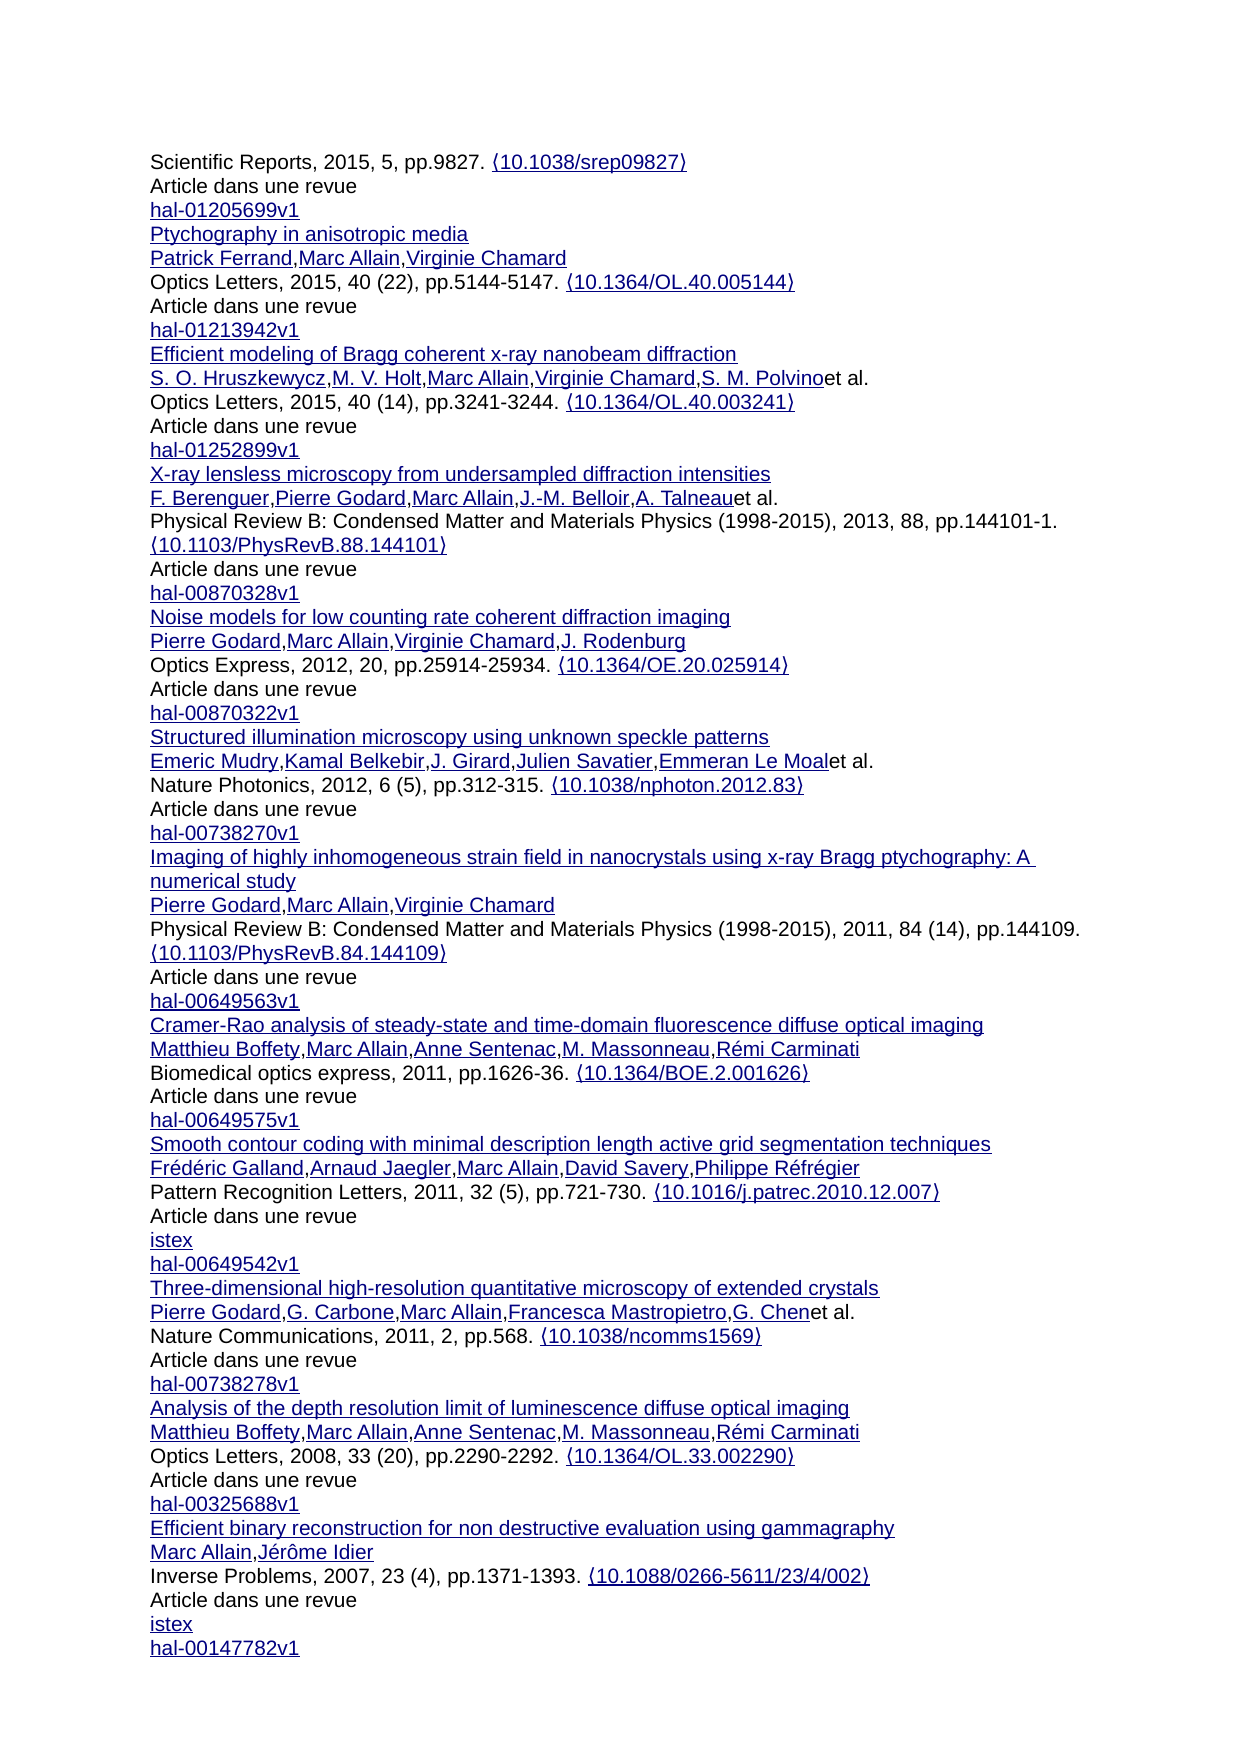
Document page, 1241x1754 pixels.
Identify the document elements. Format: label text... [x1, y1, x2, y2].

table_cell Ptychography in anisotropic media Patrick Ferrand,Marc Allain,Virginie Chamard Optics Letters, 2015, 40 (22), pp.5144-5147. ⟨10.1364/OL.40.005144⟩ Article dans une revue hal-01213942v1 [150, 222, 1090, 342]
table_cell Imaging of highly inhomogeneous strain field in nanocrystals using x-ray Bragg ptychography: A numerical study Pierre Godard,Marc Allain,Virginie Chamard Physical Review B: Condensed Matter and Materials Physics (1998-2015), 2011, 84 (14), pp.144109. ⟨10.1103/PhysRevB.84.144109⟩ Article dans une revue hal-00649563v1 [150, 845, 1090, 1012]
table_cell Structured illumination microscopy using unknown speckle patterns Emeric Mudry,Kamal Belkebir,J. Girard,Julien Savatier,Emmeran Le Moalet al. Nature Photonics, 2012, 6 (5), pp.312-315. ⟨10.1038/nphoton.2012.83⟩ Article dans une revue hal-00738270v1 [150, 725, 1090, 845]
table_cell Efficient binary reconstruction for non destructive evaluation using gammagraphy Marc Allain,Jérôme Idier Inverse Problems, 2007, 23 (4), pp.1371-1393. ⟨10.1088/0266-5611/23/4/002⟩ Article dans une revue istex hal-00147782v1 [150, 1516, 1090, 1659]
table_cell Analysis of the depth resolution limit of luminescence diffuse optical imaging Matthieu Boffety,Marc Allain,Anne Sentenac,M. Massonneau,Rémi Carminati Optics Letters, 2008, 33 (20), pp.2290-2292. ⟨10.1364/OL.33.002290⟩ Article dans une revue hal-00325688v1 [150, 1396, 1090, 1516]
table_cell Efficient modeling of Bragg coherent x-ray nanobeam diffraction S. O. Hruszkewycz,M. V. Holt,Marc Allain,Virginie Chamard,S. M. Polvinoet al. Optics Letters, 2015, 40 (14), pp.3241-3244. ⟨10.1364/OL.40.003241⟩ Article dans une revue hal-01252899v1 [150, 342, 1090, 461]
table_cell X-ray lensless microscopy from undersampled diffraction intensities F. Berenguer,Pierre Godard,Marc Allain,J.-M. Belloir,A. Talneauet al. Physical Review B: Condensed Matter and Materials Physics (1998-2015), 2013, 88, pp.144101-1. ⟨10.1103/PhysRevB.88.144101⟩ Article dans une revue hal-00870328v1 [150, 461, 1090, 605]
table_cell Scientific Reports, 2015, 5, pp.9827. ⟨10.1038/srep09827⟩ Article dans une revue hal-01205699v1 [150, 150, 1090, 222]
table_cell Three-dimensional high-resolution quantitative microscopy of extended crystals Pierre Godard,G. Carbone,Marc Allain,Francesca Mastropietro,G. Chenet al. Nature Communications, 2011, 2, pp.568. ⟨10.1038/ncomms1569⟩ Article dans une revue hal-00738278v1 [150, 1276, 1090, 1396]
table_cell Cramer-Rao analysis of steady-state and time-domain fluorescence diffuse optical imaging Matthieu Boffety,Marc Allain,Anne Sentenac,M. Massonneau,Rémi Carminati Biomedical optics express, 2011, pp.1626-36. ⟨10.1364/BOE.2.001626⟩ Article dans une revue hal-00649575v1 [150, 1013, 1090, 1132]
table_cell Smooth contour coding with minimal description length active grid segmentation techniques Frédéric Galland,Arnaud Jaegler,Marc Allain,David Savery,Philippe Réfrégier Pattern Recognition Letters, 2011, 32 (5), pp.721-730. ⟨10.1016/j.patrec.2010.12.007⟩ Article dans une revue istex hal-00649542v1 [150, 1132, 1090, 1276]
table_cell Noise models for low counting rate coherent diffraction imaging Pierre Godard,Marc Allain,Virginie Chamard,J. Rodenburg Optics Express, 2012, 20, pp.25914-25934. ⟨10.1364/OE.20.025914⟩ Article dans une revue hal-00870322v1 [150, 605, 1090, 725]
